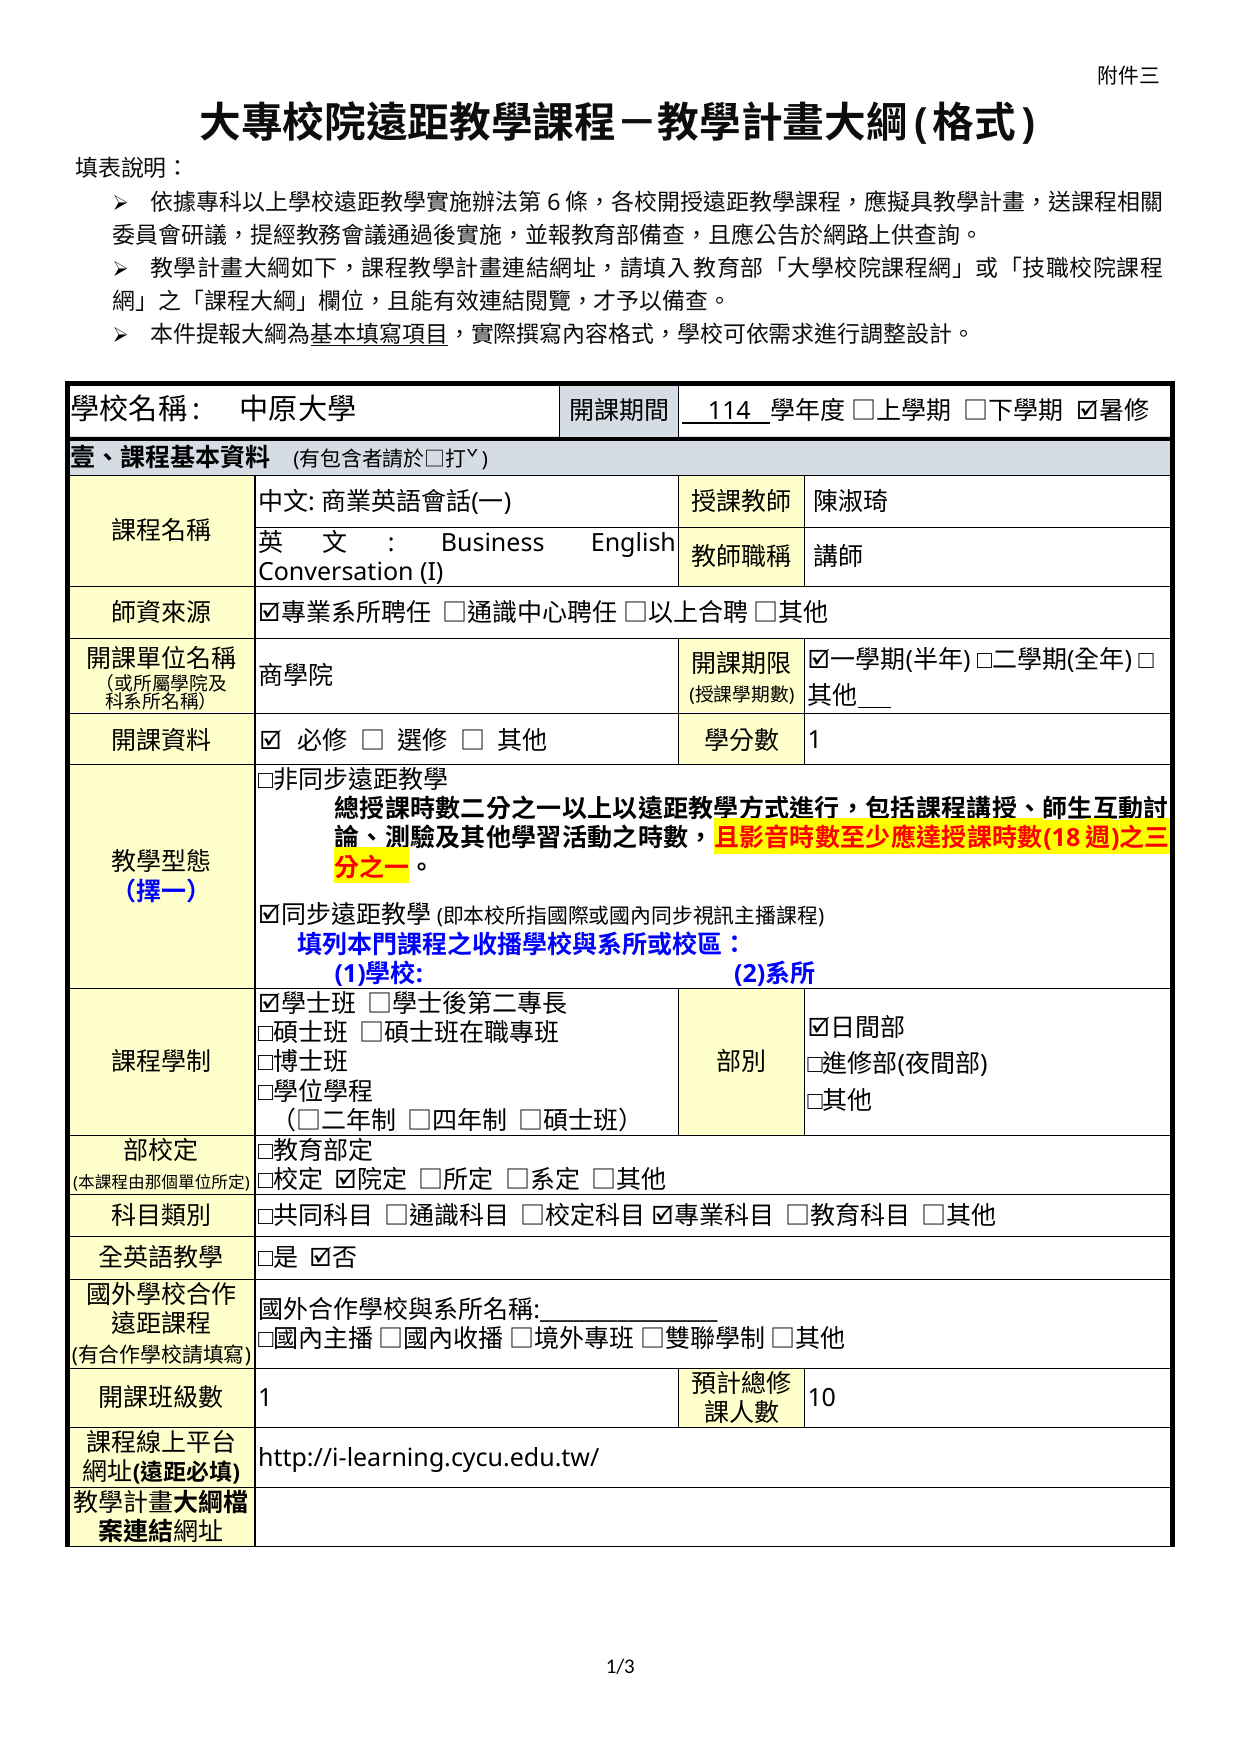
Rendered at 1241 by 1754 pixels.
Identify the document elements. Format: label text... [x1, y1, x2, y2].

table_cell □教育部定 □校定 院定 □所定 □系定 □其他 [256, 1136, 1170, 1194]
table_header 114 學年度 □上學期 □下學期 暑修 [679, 386, 1170, 436]
table_cell 10 [805, 1369, 1170, 1427]
list 教學計畫大綱如下，課程教學計畫連結網址，請填入教育部「大學校院課程網」或「技職校院課程網」之「課程大綱」欄位，且能有效連結閱覽，才予以備查。 [112, 250, 1165, 316]
table_cell 課程線上平台 網址(遠距必填) [70, 1428, 254, 1487]
table_cell 學分數 [679, 714, 804, 764]
table_cell 陳淑琦 [805, 476, 1170, 527]
table_cell 國外學校合作 遠距課程 (有合作學校請填寫) [70, 1280, 254, 1368]
table_cell 壹、課程基本資料 (有包含者請於□打ˇ) [70, 441, 1170, 475]
table_cell 師資來源 [70, 587, 254, 638]
table_cell 日間部 □進修部(夜間部) □其他 [805, 989, 1170, 1135]
table_cell 開課期限 (授課學期數) [679, 639, 804, 712]
text 填表說明： [75, 150, 1165, 183]
list 本件提報大綱為基本填寫項目，實際撰寫內容格式，學校可依需求進行調整設計。 [112, 316, 1165, 349]
table_cell □是 否 [256, 1237, 1170, 1279]
table_cell □共同科目 □通識科目 □校定科目 專業科目 □教育科目 □其他 [256, 1195, 1170, 1236]
table_cell 中文: 商業英語會話(一) [256, 476, 678, 527]
table_cell 1 [256, 1369, 678, 1427]
table_cell 英文: Business English Conversation (I) [256, 528, 678, 586]
table_cell 講師 [805, 528, 1170, 586]
table_cell 專業系所聘任 □通識中心聘任 □以上合聘 □其他 [256, 587, 1170, 638]
table_cell 開課單位名稱 （或所屬學院及 科系所名稱） [70, 639, 254, 712]
table_cell 國外合作學校與系所名稱:________________ □國內主播 □國內收播 □境外專班 □雙聯學制 □其他 [256, 1280, 1170, 1368]
table_cell 開課資料 [70, 714, 254, 764]
table_cell 部校定 (本課程由那個單位所定) [70, 1136, 254, 1194]
table_cell 課程名稱 [70, 476, 254, 586]
table_cell 預計總修課人數 [679, 1369, 804, 1427]
table_cell [256, 1488, 1170, 1546]
table_cell 教師職稱 [679, 528, 804, 586]
table_cell 1 [805, 714, 1170, 764]
list 依據專科以上學校遠距教學實施辦法第6條，各校開授遠距教學課程，應擬具教學計畫，送課程相關委員會研議，提經教務會議通過後實施，並報教育部備查，且應公告於網路上供查詢。 [112, 183, 1165, 250]
table_cell 開課班級數 [70, 1369, 254, 1427]
table_cell 部別 [679, 989, 804, 1135]
table_cell 學士班 □學士後第二專長 □碩士班 □碩士班在職專班 □博士班 □學位學程 （□二年制 □四年制 □碩士班） [256, 989, 678, 1135]
table_header 開課期間 [560, 386, 678, 436]
text 大專校院遠距教學課程－教學計畫大綱(格式) [75, 89, 1165, 150]
table_cell 教學型態 （擇一） [70, 765, 254, 988]
table_cell 商學院 [256, 639, 678, 712]
table_header 學校名稱: 中原大學 [70, 386, 559, 436]
table_cell □非同步遠距教學 總授課時數二分之一以上以遠距教學方式進行，包括課程講授、師生互動討論、測驗及其他學習活動之時數，且影音時數至少應達授課時數(18週)之三分之一。 同步遠距教學 (即本校所指國際或國內同步視訊主播課程) 填列本門課程之收播學校與系所或校區： (1)學校: (2)系所 [256, 765, 1170, 988]
table_cell 科目類別 [70, 1195, 254, 1236]
table_cell 一學期(半年) □二學期(全年) □其他 [805, 639, 1170, 712]
table_cell http://i-learning.cycu.edu.tw/ [256, 1428, 1170, 1487]
table_cell 課程學制 [70, 989, 254, 1135]
table_cell 教學計畫大綱檔案連結網址 [70, 1488, 254, 1546]
table_cell 全英語教學 [70, 1237, 254, 1279]
table_cell 授課教師 [679, 476, 804, 527]
table_cell  必修 □ 選修 □ 其他 [256, 714, 678, 764]
